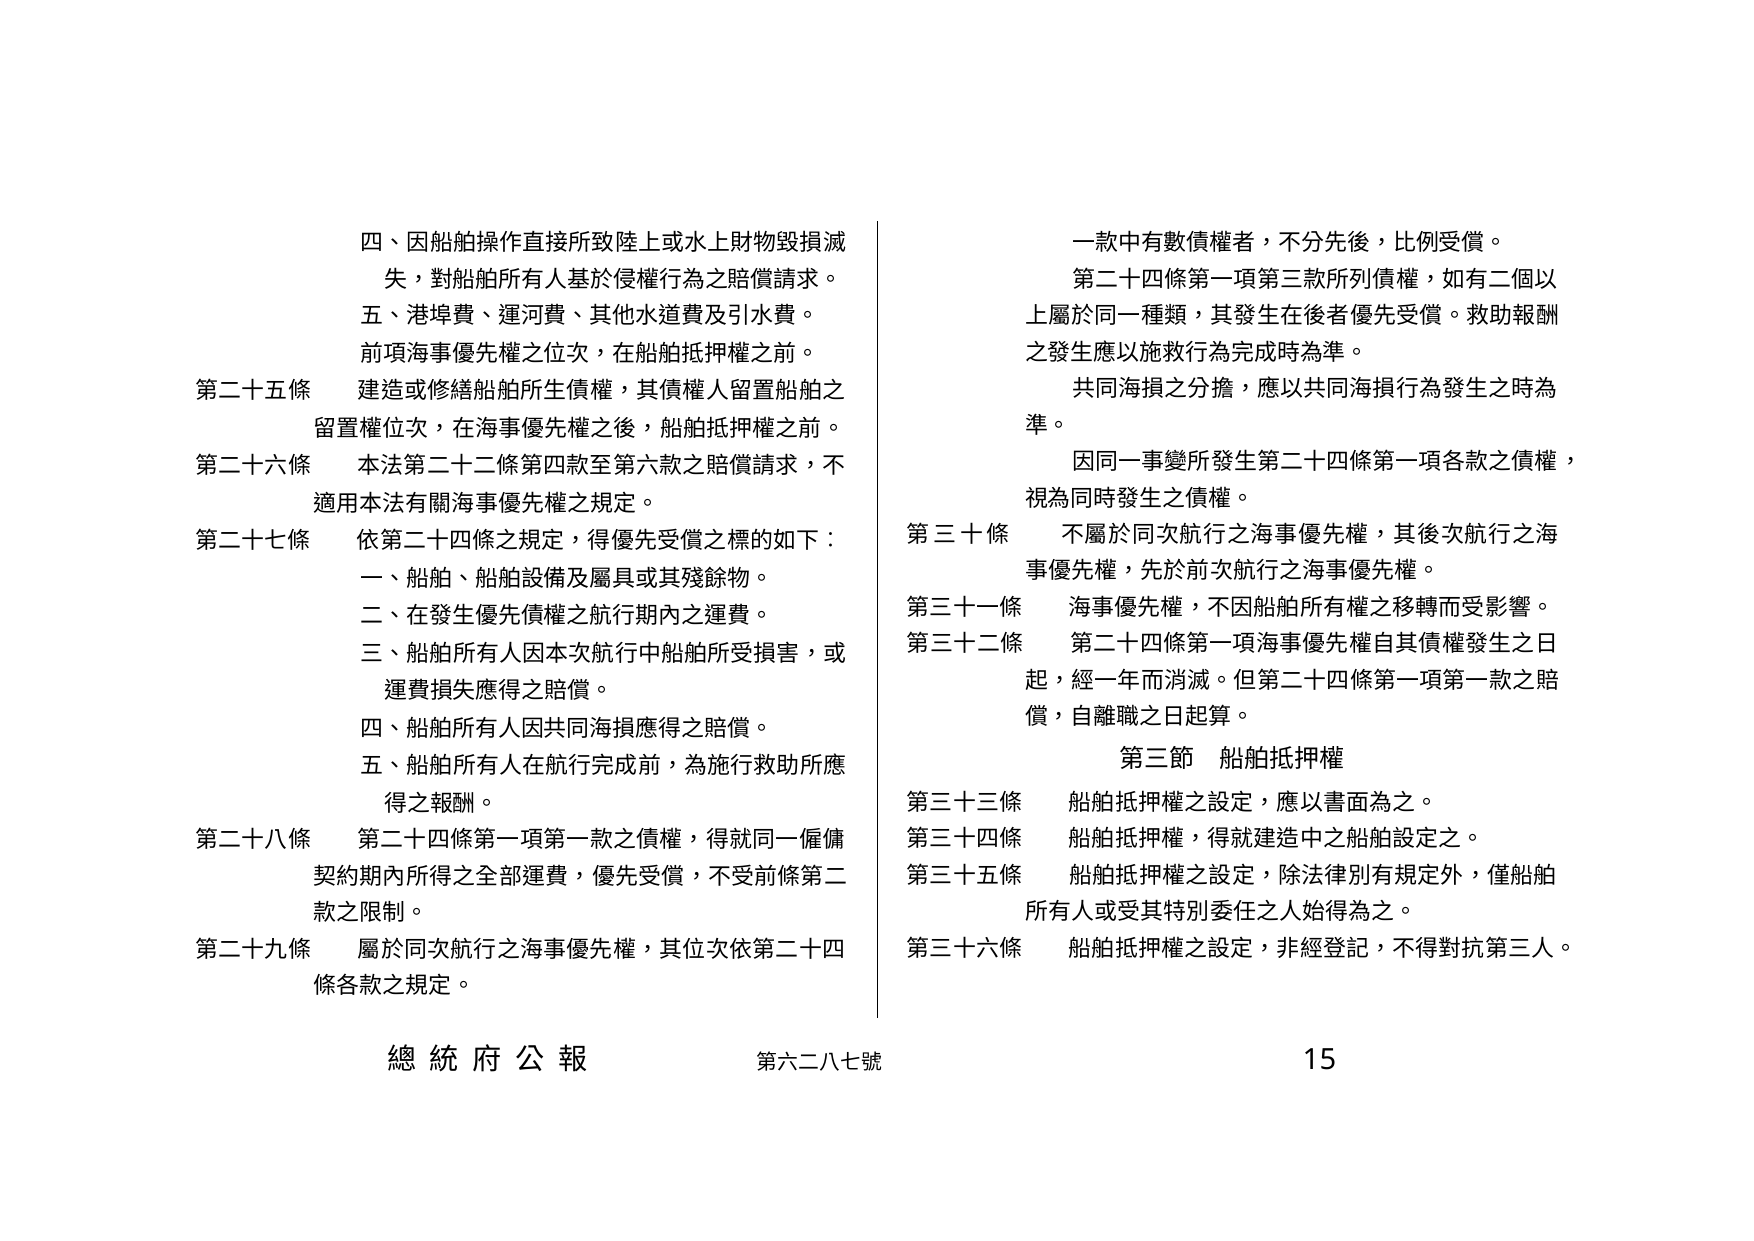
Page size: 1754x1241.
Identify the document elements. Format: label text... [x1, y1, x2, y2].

text 第二十四條第一項第三款所列債權，如有二個以上屬於同一種類，其發生在後者優先受償。救助報酬之發生應以施救行為完成時為準。 [1025, 258, 1559, 367]
text 共同海損之分擔，應以共同海損行為發生之時為準。 [1025, 367, 1559, 440]
text 第二十五條 建造或修繕船舶所生債權，其債權人留置船舶之留置權位次，在海事優先權之後，船舶抵押權之前。 [195, 368, 847, 443]
text 第三十五條 船舶抵押權之設定，除法律別有規定外，僅船舶所有人或受其特別委任之人始得為之。 [907, 854, 1559, 927]
text 四、船舶所有人因共同海損應得之賠償。 [360, 706, 847, 743]
text 第三十六條 船舶抵押權之設定，非經登記，不得對抗第三人。 [907, 927, 1559, 963]
text 四、因船舶操作直接所致陸上或水上財物毀損滅失，對船舶所有人基於侵權行為之賠償請求。 [360, 222, 847, 294]
text 一、船舶、船舶設備及屬具或其殘餘物。 [360, 556, 847, 593]
text 二、在發生優先債權之航行期內之運費。 [360, 593, 847, 631]
text 第三節 船舶抵押權 [1072, 738, 1559, 775]
text 因同一事變所發生第二十四條第一項各款之債權，視為同時發生之債權。 [1025, 440, 1559, 513]
text 第三十條 不屬於同次航行之海事優先權，其後次航行之海事優先權，先於前次航行之海事優先權。 [907, 513, 1559, 586]
text 第三十一條 海事優先權，不因船舶所有權之移轉而受影響。 [907, 586, 1559, 623]
text 第二十九條 屬於同次航行之海事優先權，其位次依第二十四條各款之規定。 [195, 928, 847, 1001]
text 一款中有數債權者，不分先後，比例受償。 [1025, 222, 1559, 258]
text 第二十六條 本法第二十二條第四款至第六款之賠償請求，不適用本法有關海事優先權之規定。 [195, 443, 847, 518]
text 三、船舶所有人因本次航行中船舶所受損害，或運費損失應得之賠償。 [360, 631, 847, 706]
text 五、船舶所有人在航行完成前，為施行救助所應得之報酬。 [360, 743, 847, 818]
text 第三十三條 船舶抵押權之設定，應以書面為之。 [907, 781, 1559, 817]
text 前項海事優先權之位次，在船舶抵押權之前。 [313, 331, 847, 368]
text 第二十七條 依第二十四條之規定，得優先受償之標的如下︰ [195, 518, 847, 556]
text 第三十二條 第二十四條第一項海事優先權自其債權發生之日起，經一年而消滅。但第二十四條第一項第一款之賠償，自離職之日起算。 [907, 623, 1559, 732]
text 五、港埠費、運河費、其他水道費及引水費。 [360, 294, 847, 331]
text 第三十四條 船舶抵押權，得就建造中之船舶設定之。 [907, 817, 1559, 854]
text 第二十八條 第二十四條第一項第一款之債權，得就同一僱傭契約期內所得之全部運費，優先受償，不受前條第二款之限制。 [195, 818, 847, 928]
